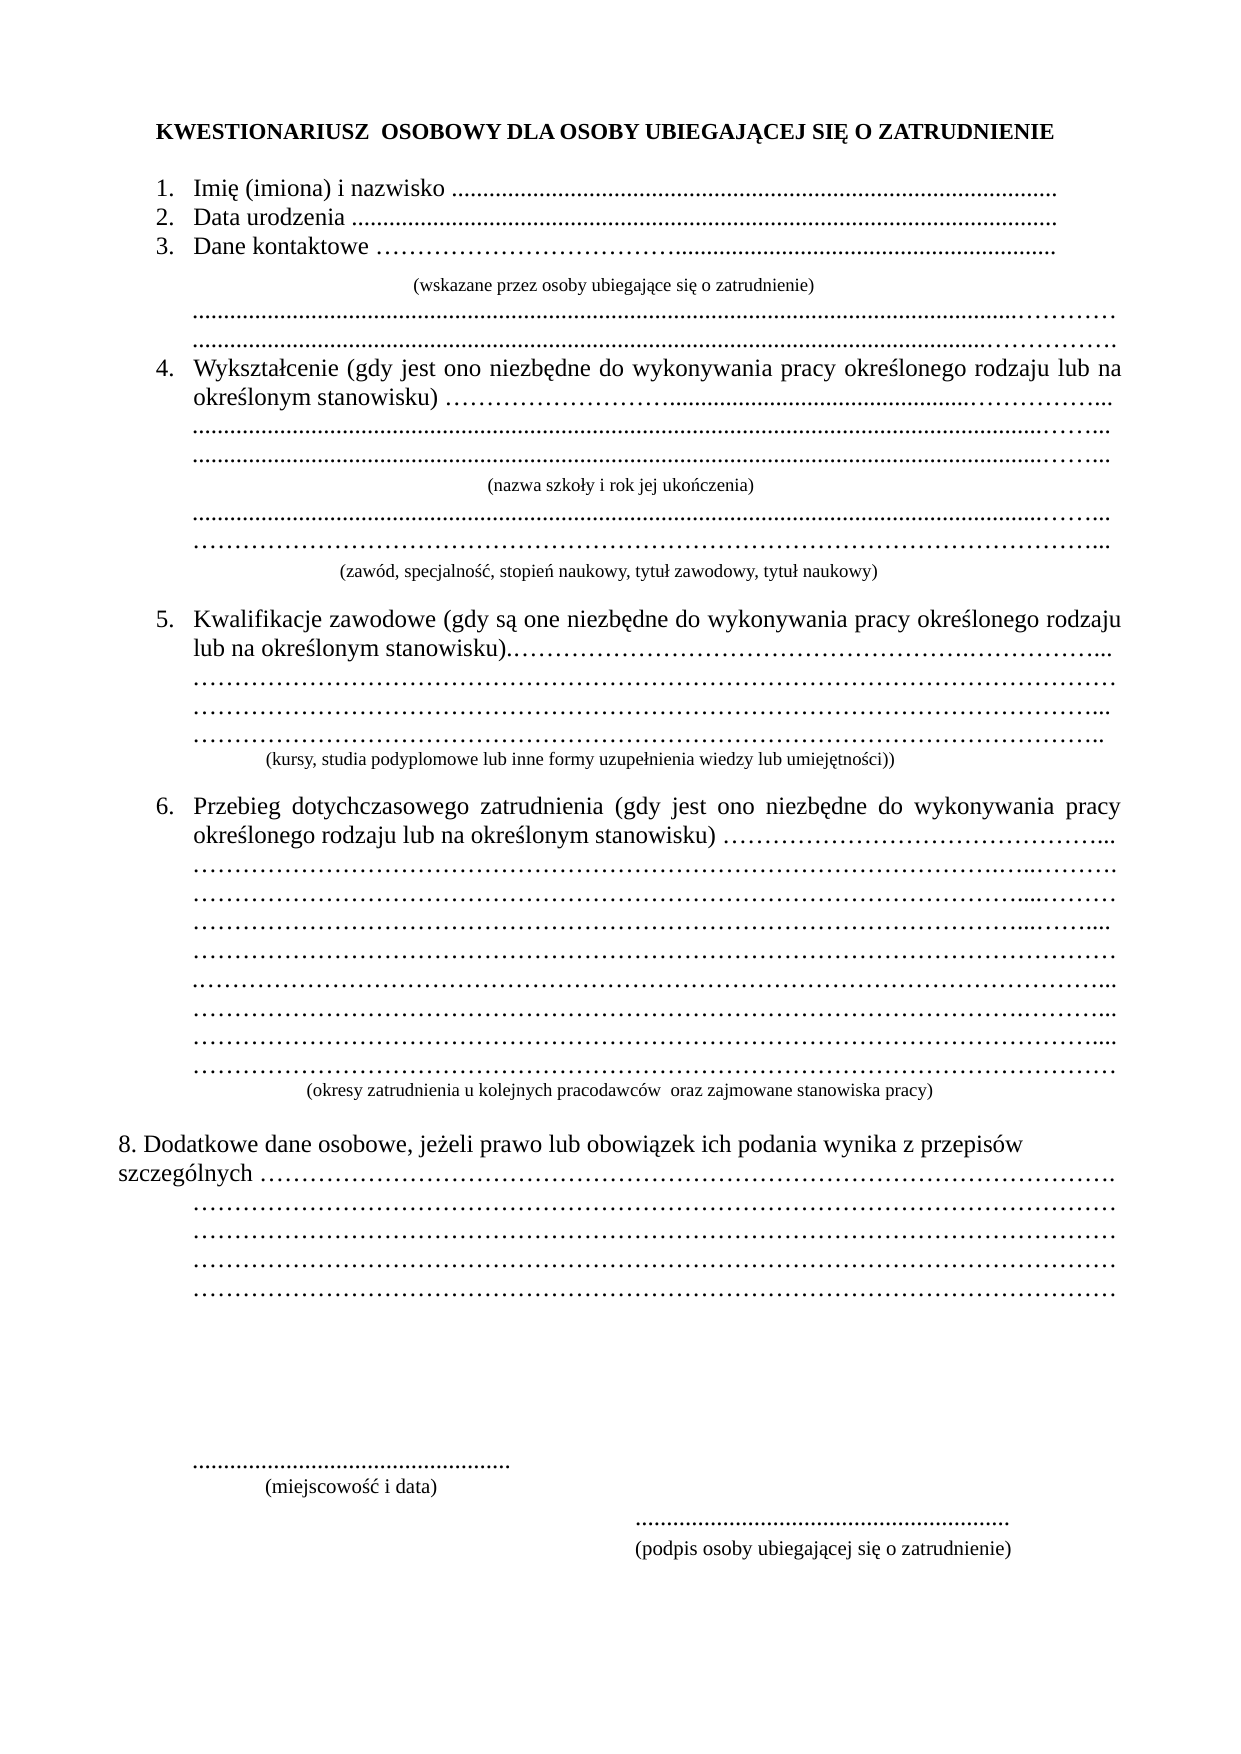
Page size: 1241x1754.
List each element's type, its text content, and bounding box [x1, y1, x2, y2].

text KWESTIONARIUSZ OSOBOWY DLA OSOBY UBIEGAJĄCEJ SIĘ O ZATRUDNIENIE [118, 118, 1122, 144]
text ........................................................................................................................................……... [192, 410, 1122, 439]
text ................................................... [118, 1445, 1122, 1474]
text ………………………………………………………………………………………………………………………………………………………………………………………………………………………………………………………………………………………………………………………………………………………………………………………………………… [192, 1187, 1122, 1302]
text …………………………………………………………………………………………………………………………………………………………………………………………………...……………………………………………………………………………………………….. [192, 662, 1122, 748]
list Wykształcenie (gdy jest ono niezbędne do wykonywania pracy określonego rodzaju lub na określonym stanowisku) ………………………................................................……………... [156, 353, 1122, 410]
text …………………………………………………………………………………….…..……….………………………………………………………………………………………....……… [192, 849, 1122, 906]
list Imię (imiona) i nazwisko ................................................................................................. [156, 173, 1122, 202]
text ...............................................................................................................................……………. [192, 324, 1122, 353]
text (miejscowość i data) [192, 1474, 1122, 1498]
list Przebieg dotychczasowego zatrudnienia (gdy jest ono niezbędne do wykonywania pracy określonego rodzaju lub na określonym stanowisku) ………………………………………... [156, 791, 1122, 849]
text ........................................................................................................................................……... [192, 497, 1122, 525]
text ........................................................................................................................................……... (nazwa szkoły i rok jej ukończenia) [192, 439, 1122, 497]
text ……………………………………………………………………………………….………...………………………………………………………………………………………………....………………………………………………………………………………………………… [192, 993, 1122, 1079]
text ............................................................ [192, 1498, 1122, 1532]
list Data urodzenia ................................................................................................................. [156, 202, 1122, 231]
text (kursy, studia podyplomowe lub inne formy uzupełnienia wiedzy lub umiejętności)) [192, 748, 1122, 770]
list Kwalifikacje zawodowe (gdy są one niezbędne do wykonywania pracy określonego rodzaju lub na określonym stanowisku).……………………………………………….……………... [156, 604, 1122, 662]
text ………………………………………………………………………………………………... [192, 525, 1122, 554]
text (okresy zatrudnienia u kolejnych pracodawców oraz zajmowane stanowiska pracy) [118, 1079, 1122, 1100]
text (zawód, specjalność, stopień naukowy, tytuł zawodowy, tytuł naukowy) [192, 554, 1122, 583]
text ....................................................................................................................................………… [192, 295, 1122, 324]
text ………………………………………………………………………………………...……....………………………………………………………………………………………………….………………………………………………………………………………………………... [192, 906, 1122, 993]
text 8. Dodatkowe dane osobowe, jeżeli prawo lub obowiązek ich podania wynika z przepisów szczególnych …………………………………………………………………………………………. [118, 1129, 1122, 1187]
list Dane kontaktowe ………………………………............................................................. [156, 231, 1122, 259]
text (wskazane przez osoby ubiegające się o zatrudnienie) [413, 274, 1122, 295]
text (podpis osoby ubiegającej się o zatrudnienie) [192, 1532, 1122, 1561]
